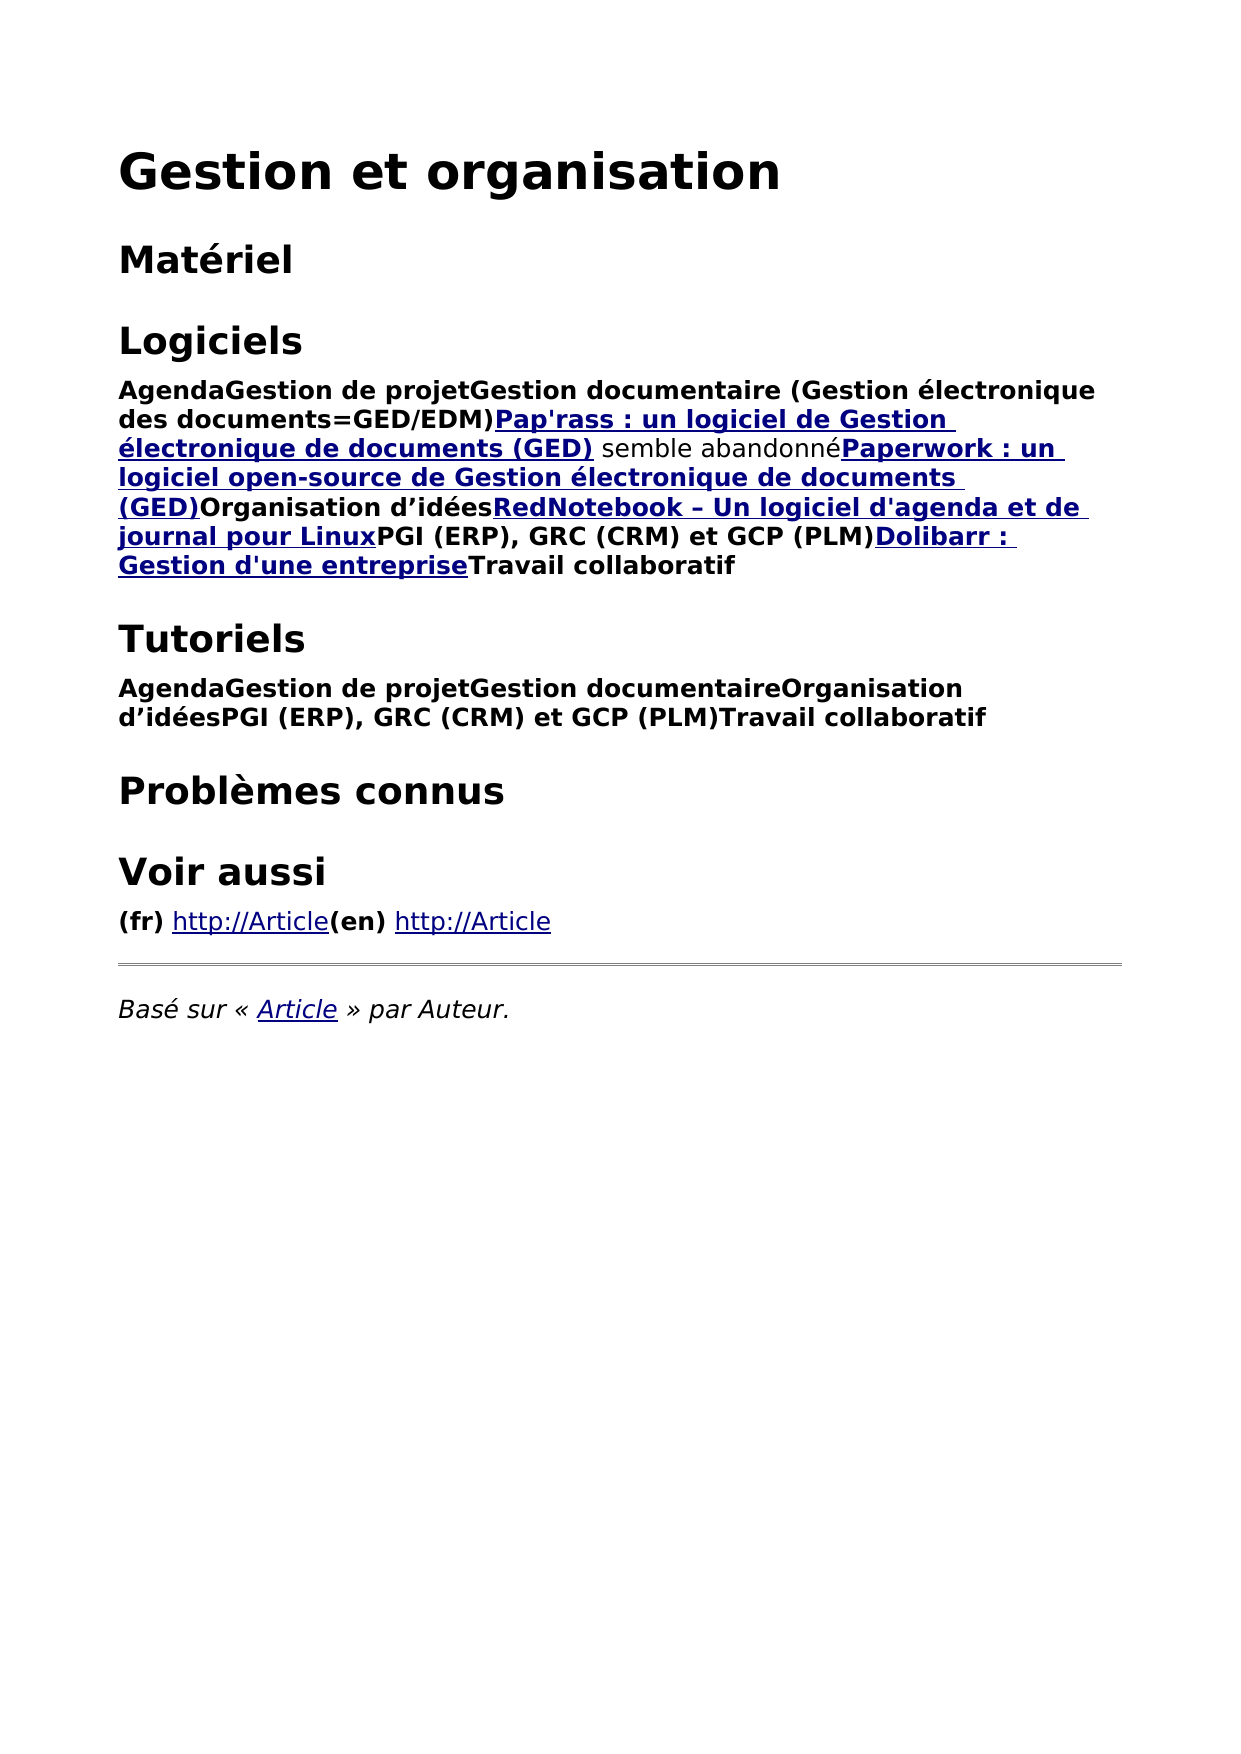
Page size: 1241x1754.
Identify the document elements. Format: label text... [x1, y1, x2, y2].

subtitle Tutoriels [118, 618, 1122, 661]
subtitle Logiciels [118, 320, 1122, 364]
subtitle Matériel [118, 239, 1122, 282]
subtitle Gestion et organisation [118, 143, 1122, 201]
subtitle Problèmes connus [118, 770, 1122, 813]
text (fr) http://Article(en) http://Article [118, 907, 1122, 936]
text Basé sur « Article » par Auteur. [118, 995, 1122, 1024]
text AgendaGestion de projetGestion documentaireOrganisation d’idéesPGI (ERP), GRC (CRM) et GCP (PLM)Travail collaboratif [118, 674, 1122, 732]
subtitle Voir aussi [118, 851, 1122, 894]
text AgendaGestion de projetGestion documentaire (Gestion électronique des documents=GED/EDM)Pap'rass : un logiciel de Gestion électronique de documents (GED) semble abandonnéPaperwork : un logiciel open-source de Gestion électronique de documents (GED)Organisation d’idéesRedNotebook – Un logiciel d'agenda et de journal pour LinuxPGI (ERP), GRC (CRM) et GCP (PLM)Dolibarr : Gestion d'une entrepriseTravail collaboratif [118, 376, 1122, 580]
